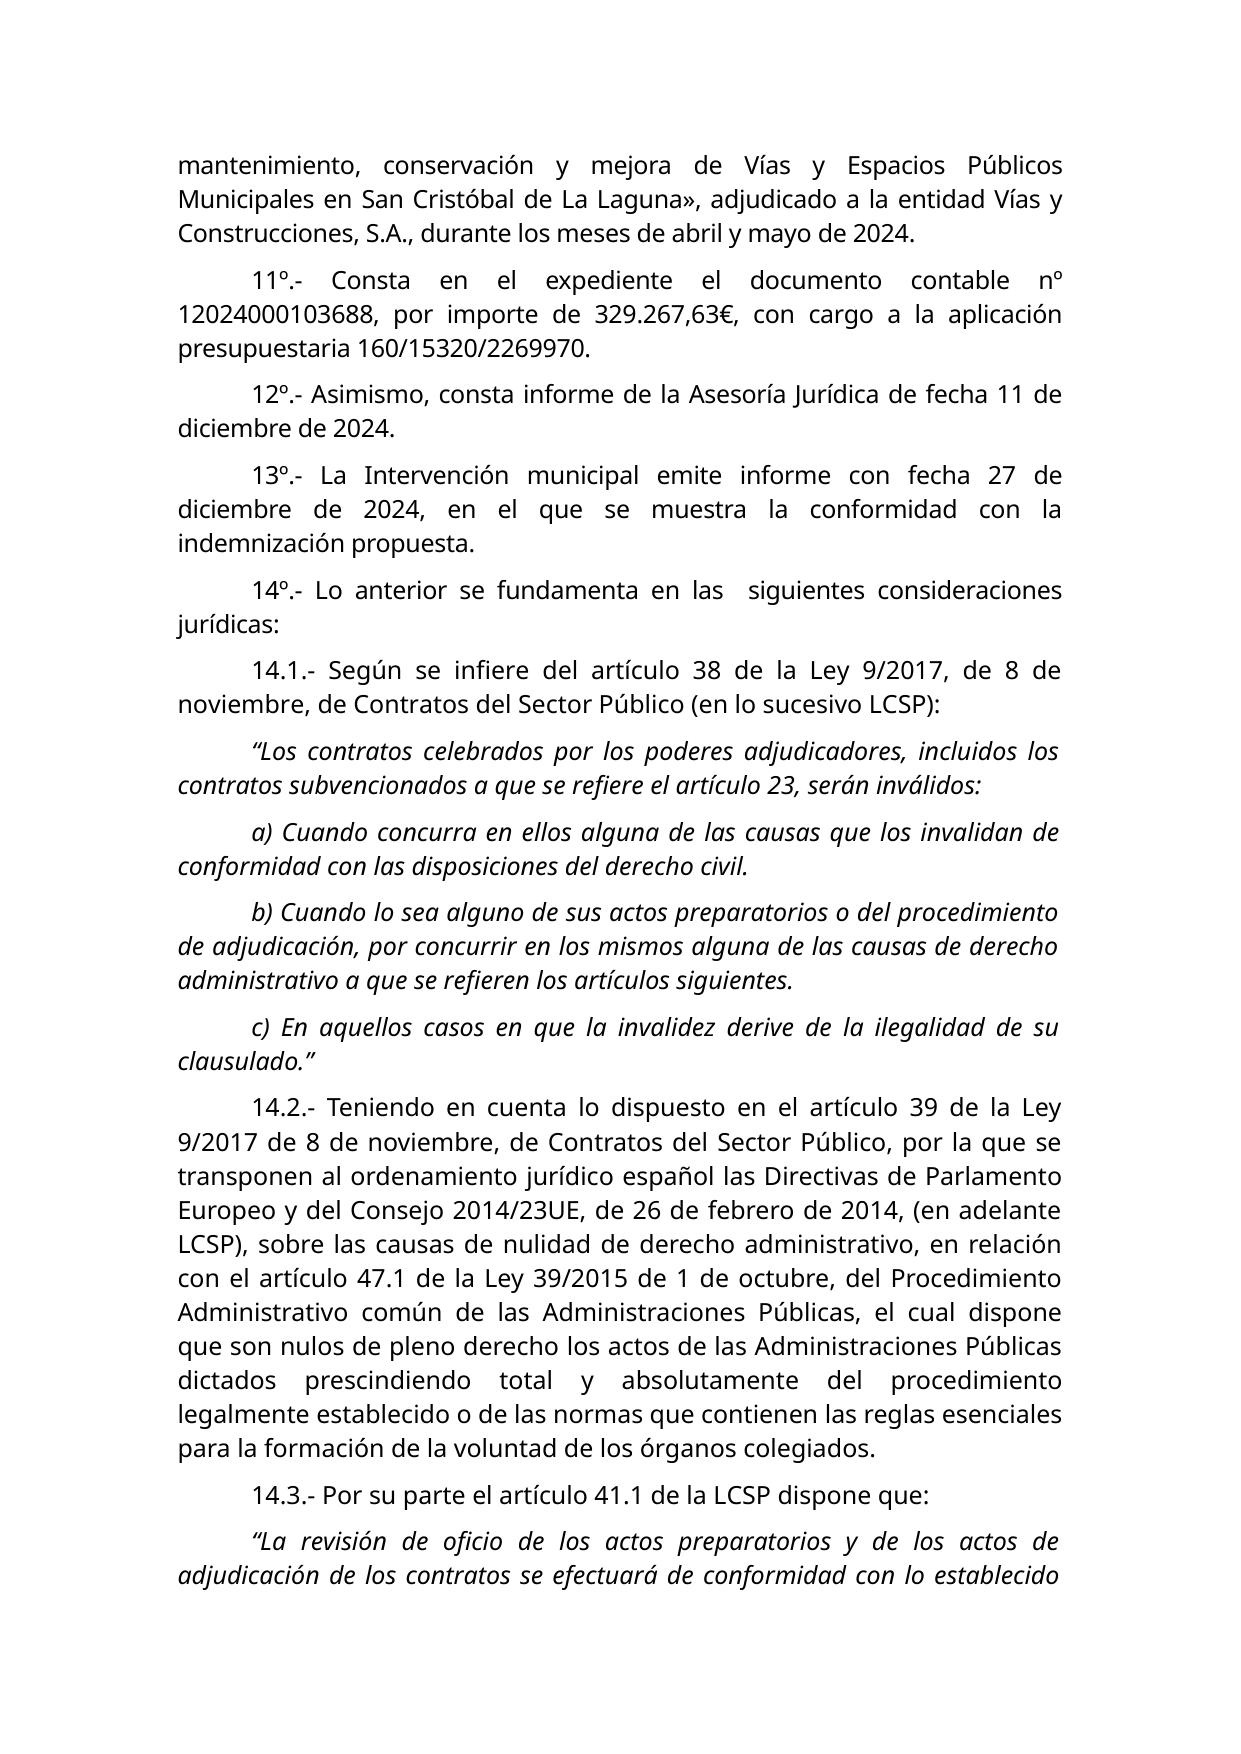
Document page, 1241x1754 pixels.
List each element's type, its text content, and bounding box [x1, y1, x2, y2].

text “La revisión de oficio de los actos preparatorios y de los actos de adjudicación de los contratos se efectuará de conformidad con lo establecido [177, 1524, 1063, 1592]
text “Los contratos celebrados por los poderes adjudicadores, incluidos los contratos subvencionados a que se refiere el artículo 23, serán inválidos: [177, 733, 1063, 802]
text 11º.- Consta en el expediente el documento contable nº 12024000103688, por importe de 329.267,63€, con cargo a la aplicación presupuestaria 160/15320/2269970. [177, 262, 1063, 364]
text a) Cuando concurra en ellos alguna de las causas que los invalidan de conformidad con las disposiciones del derecho civil. [177, 814, 1063, 882]
text 12º.- Asimismo, consta informe de la Asesoría Jurídica de fecha 11 de diciembre de 2024. [177, 377, 1063, 445]
text 14.1.- Según se infiere del artículo 38 de la Ley 9/2017, de 8 de noviembre, de Contratos del Sector Público (en lo sucesivo LCSP): [177, 653, 1063, 721]
text 14.3.- Por su parte el artículo 41.1 de la LCSP dispone que: [177, 1477, 1063, 1511]
text mantenimiento, conservación y mejora de Vías y Espacios Públicos Municipales en San Cristóbal de La Laguna», adjudicado a la entidad Vías y Construcciones, S.A., durante los meses de abril y mayo de 2024. [177, 148, 1063, 250]
text 14º.- Lo anterior se fundamenta en las siguientes consideraciones jurídicas: [177, 572, 1063, 640]
text 14.2.- Teniendo en cuenta lo dispuesto en el artículo 39 de la Ley 9/2017 de 8 de noviembre, de Contratos del Sector Público, por la que se transponen al ordenamiento jurídico español las Directivas de Parlamento Europeo y del Consejo 2014/23UE, de 26 de febrero de 2014, (en adelante LCSP), sobre las causas de nulidad de derecho administrativo, en relación con el artículo 47.1 de la Ley 39/2015 de 1 de octubre, del Procedimiento Administrativo común de las Administraciones Públicas, el cual dispone que son nulos de pleno derecho los actos de las Administraciones Públicas dictados prescindiendo total y absolutamente del procedimiento legalmente establecido o de las normas que contienen las reglas esenciales para la formación de la voluntad de los órganos colegiados. [177, 1090, 1063, 1465]
text b) Cuando lo sea alguno de sus actos preparatorios o del procedimiento de adjudicación, por concurrir en los mismos alguna de las causas de derecho administrativo a que se refieren los artículos siguientes. [177, 895, 1063, 997]
text c) En aquellos casos en que la invalidez derive de la ilegalidad de su clausulado.” [177, 1009, 1063, 1078]
text 13º.- La Intervención municipal emite informe con fecha 27 de diciembre de 2024, en el que se muestra la conformidad con la indemnización propuesta. [177, 458, 1063, 560]
